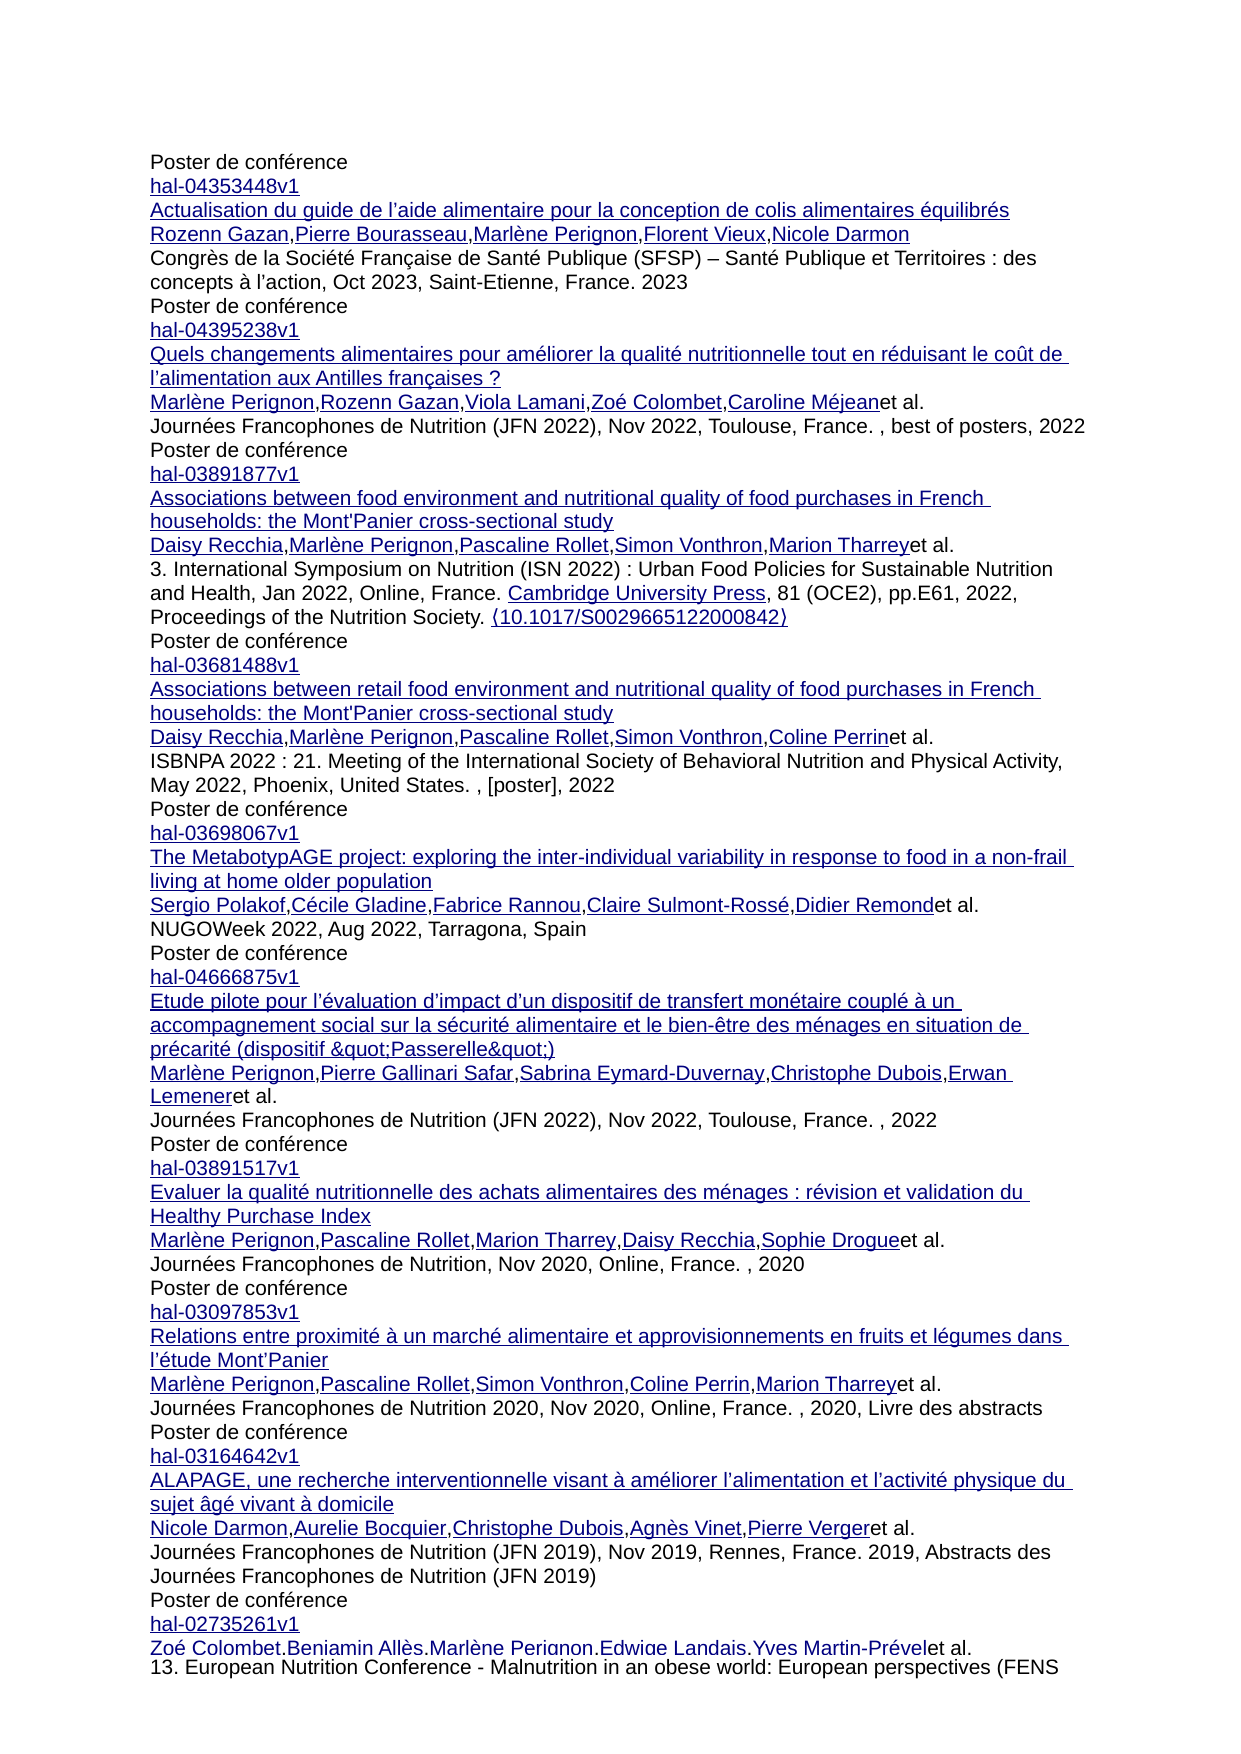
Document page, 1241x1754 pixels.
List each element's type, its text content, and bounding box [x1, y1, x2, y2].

table_cell What can dietary patterns tell us about the Caribbean nutrition transition? Zoé Colombet,Benjamin Allès,Marlène Perignon,Edwige Landais,Yves Martin-Prévelet al. 13. European Nutrition Conference - Malnutrition in an obese world: European perspectives (FENS 2019), Oct 2019, Dublin, Ireland. , 2019, Abstracts of the 13th European Nutrition Conference - Malnutrition in an obese world: European perspectives Poster de conférence hal-02377025v1 [150, 1635, 1090, 1679]
table_cell Evaluer la qualité nutritionnelle des achats alimentaires des ménages : révision et validation du Healthy Purchase Index Marlène Perignon,Pascaline Rollet,Marion Tharrey,Daisy Recchia,Sophie Drogueet al. Journées Francophones de Nutrition, Nov 2020, Online, France. , 2020 Poster de conférence hal-03097853v1 [150, 1180, 1090, 1324]
table_cell ALAPAGE, une recherche interventionnelle visant à améliorer l’alimentation et l’activité physique du sujet âgé vivant à domicile Nicole Darmon,Aurelie Bocquier,Christophe Dubois,Agnès Vinet,Pierre Vergeret al. Journées Francophones de Nutrition (JFN 2019), Nov 2019, Rennes, France. 2019, Abstracts des Journées Francophones de Nutrition (JFN 2019) Poster de conférence hal-02735261v1 [150, 1468, 1090, 1635]
table_cell Poster de conférence hal-04353448v1 [150, 150, 1090, 198]
table_cell Etude pilote pour l’évaluation d’impact d’un dispositif de transfert monétaire couplé à un accompagnement social sur la sécurité alimentaire et le bien-être des ménages en situation de précarité (dispositif &quot;Passerelle&quot;) Marlène Perignon,Pierre Gallinari Safar,Sabrina Eymard-Duvernay,Christophe Dubois,Erwan Lemeneret al. Journées Francophones de Nutrition (JFN 2022), Nov 2022, Toulouse, France. , 2022 Poster de conférence hal-03891517v1 [150, 989, 1090, 1180]
table_cell Associations between food environment and nutritional quality of food purchases in French households: the Mont'Panier cross-sectional study Daisy Recchia,Marlène Perignon,Pascaline Rollet,Simon Vonthron,Marion Tharreyet al. 3. International Symposium on Nutrition (ISN 2022) : Urban Food Policies for Sustainable Nutrition and Health, Jan 2022, Online, France. Cambridge University Press, 81 (OCE2), pp.E61, 2022, Proceedings of the Nutrition Society. ⟨10.1017/S0029665122000842⟩ Poster de conférence hal-03681488v1 [150, 485, 1090, 677]
table_cell Quels changements alimentaires pour améliorer la qualité nutritionnelle tout en réduisant le coût de l’alimentation aux Antilles françaises ? Marlène Perignon,Rozenn Gazan,Viola Lamani,Zoé Colombet,Caroline Méjeanet al. Journées Francophones de Nutrition (JFN 2022), Nov 2022, Toulouse, France. , best of posters, 2022 Poster de conférence hal-03891877v1 [150, 342, 1090, 485]
table_cell Associations between retail food environment and nutritional quality of food purchases in French households: the Mont'Panier cross-sectional study Daisy Recchia,Marlène Perignon,Pascaline Rollet,Simon Vonthron,Coline Perrinet al. ISBNPA 2022 : 21. Meeting of the International Society of Behavioral Nutrition and Physical Activity, May 2022, Phoenix, United States. , [poster], 2022 Poster de conférence hal-03698067v1 [150, 677, 1090, 845]
table_cell The MetabotypAGE project: exploring the inter-individual variability in response to food in a non-frail living at home older population Sergio Polakof,Cécile Gladine,Fabrice Rannou,Claire Sulmont-Rossé,Didier Remondet al. NUGOWeek 2022, Aug 2022, Tarragona, Spain Poster de conférence hal-04666875v1 [150, 845, 1090, 988]
table_cell Relations entre proximité à un marché alimentaire et approvisionnements en fruits et légumes dans l’étude Mont’Panier Marlène Perignon,Pascaline Rollet,Simon Vonthron,Coline Perrin,Marion Tharreyet al. Journées Francophones de Nutrition 2020, Nov 2020, Online, France. , 2020, Livre des abstracts Poster de conférence hal-03164642v1 [150, 1324, 1090, 1468]
table_cell Actualisation du guide de l’aide alimentaire pour la conception de colis alimentaires équilibrés Rozenn Gazan,Pierre Bourasseau,Marlène Perignon,Florent Vieux,Nicole Darmon Congrès de la Société Française de Santé Publique (SFSP) – Santé Publique et Territoires : des concepts à l’action, Oct 2023, Saint-Etienne, France. 2023 Poster de conférence hal-04395238v1 [150, 198, 1090, 342]
